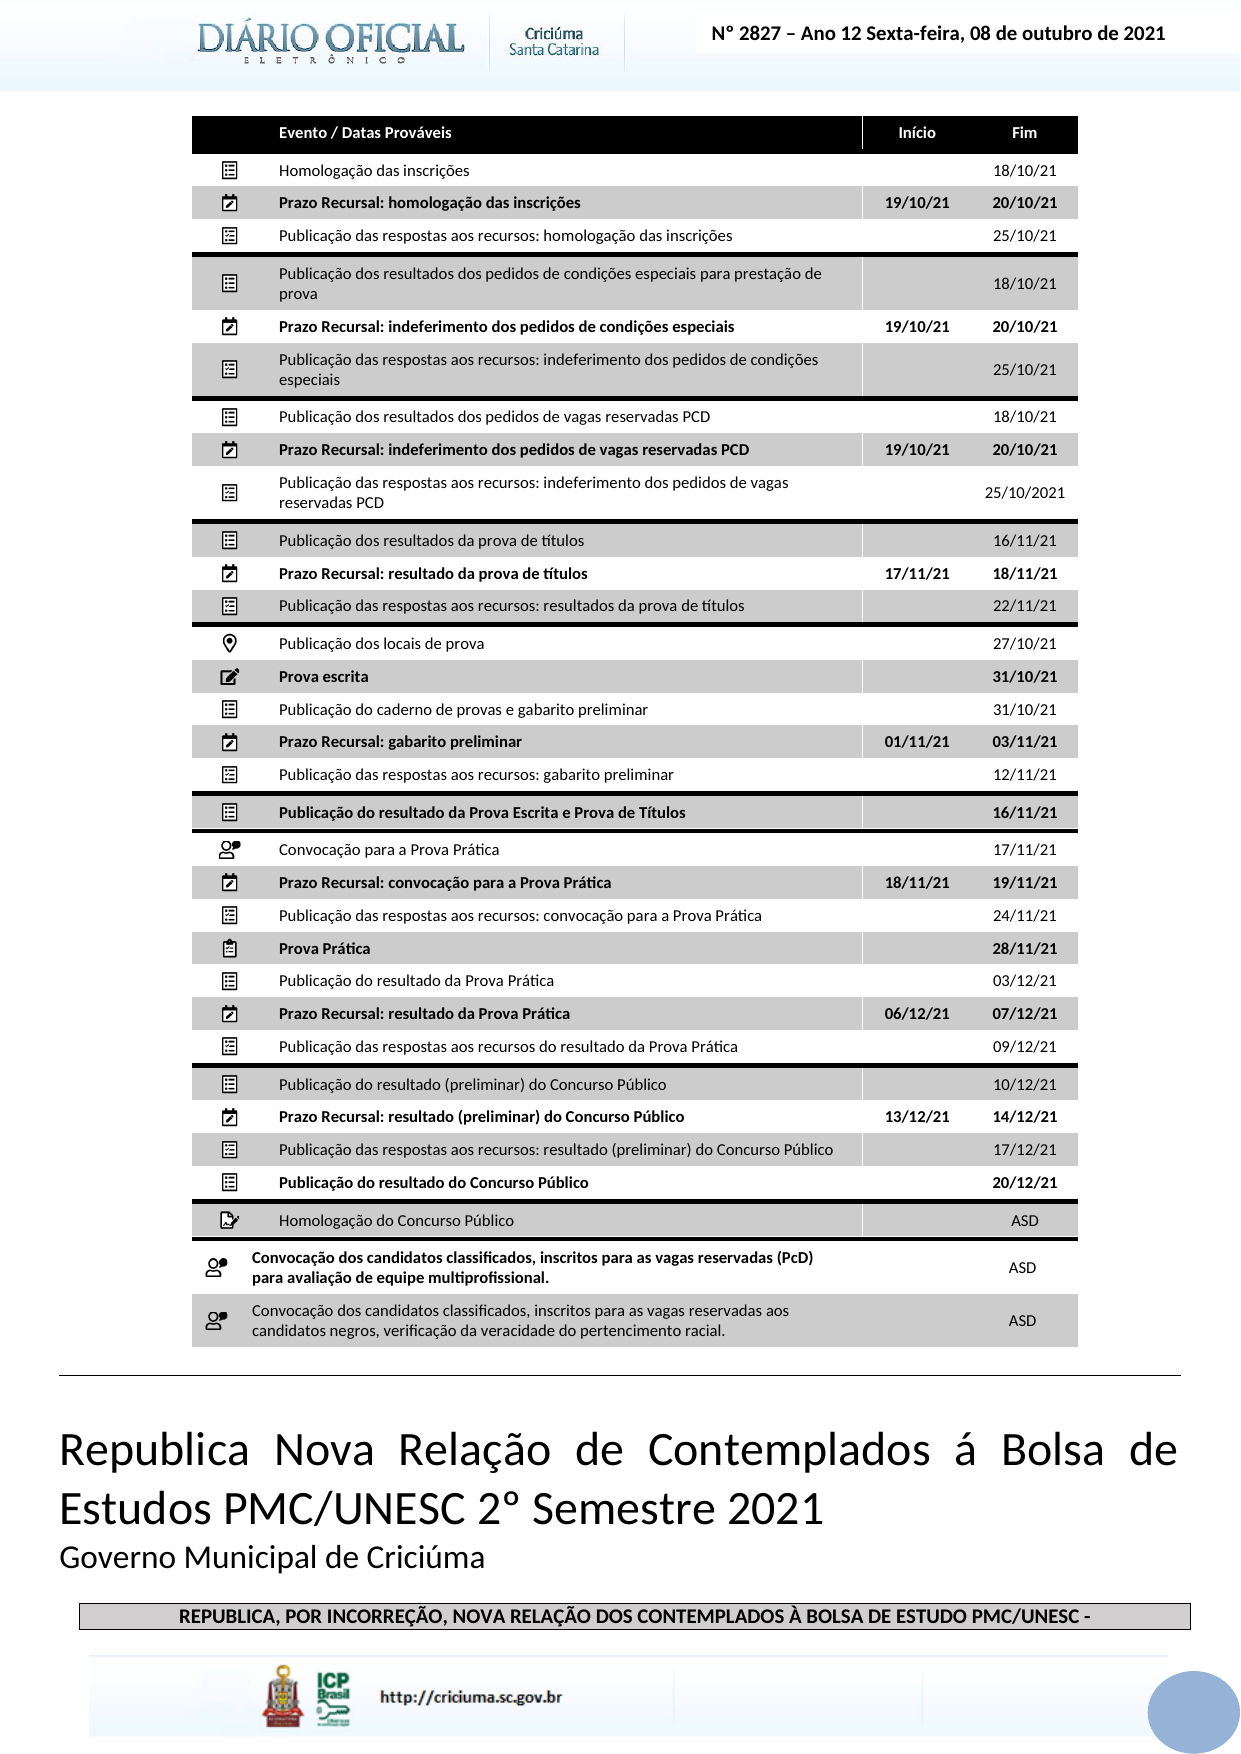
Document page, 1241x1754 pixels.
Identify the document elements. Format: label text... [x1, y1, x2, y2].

table_cell [192, 725, 268, 758]
table_cell [863, 932, 972, 964]
table_cell Publicação dos resultados dos pedidos de vagas reservadas PCD [268, 401, 862, 433]
table_cell 19/11/21 [972, 866, 1078, 899]
table_cell [863, 1133, 972, 1166]
table_cell 14/12/21 [972, 1100, 1078, 1133]
table_cell [863, 758, 972, 791]
table_cell 25/10/21 [972, 343, 1078, 396]
table_cell 19/10/21 [863, 310, 972, 343]
table_header Fim [972, 116, 1078, 149]
table_cell Prova Prática [268, 932, 862, 964]
table_cell Convocação para a Prova Prática [268, 833, 862, 866]
table_cell 20/10/21 [972, 186, 1078, 219]
table_cell 27/10/21 [972, 627, 1078, 660]
table_cell [192, 433, 268, 466]
table_cell [192, 758, 268, 791]
table_cell [192, 866, 268, 899]
table_cell 17/11/21 [863, 557, 972, 589]
table_cell [192, 1166, 268, 1199]
table_cell Prova escrita [268, 660, 862, 693]
table_cell [192, 257, 268, 310]
table_cell 18/11/21 [863, 866, 972, 899]
table_cell Publicação das respostas aos recursos: indeferimento dos pedidos de condições especiais [268, 343, 862, 396]
table_cell [863, 1030, 972, 1063]
table_cell [192, 343, 268, 396]
table_header Início [863, 116, 972, 149]
table_cell [192, 693, 268, 725]
table_cell 28/11/21 [972, 932, 1078, 964]
table_cell Prazo Recursal: indeferimento dos pedidos de condições especiais [268, 310, 862, 343]
table_cell Convocação dos candidatos classificados, inscritos para as vagas reservadas aos candidatos negros, verificação da veracidade do pertencimento racial. [241, 1294, 858, 1347]
table_cell 18/10/21 [972, 154, 1078, 186]
table_cell [192, 1100, 268, 1133]
table_cell Prazo Recursal: indeferimento dos pedidos de vagas reservadas PCD [268, 433, 862, 466]
table_cell [863, 154, 972, 186]
table_cell 03/12/21 [972, 965, 1078, 997]
table_cell [863, 466, 972, 519]
table_cell Publicação das respostas aos recursos: gabarito preliminar [268, 758, 862, 791]
table_cell 24/11/21 [972, 899, 1078, 932]
table_cell [858, 1294, 967, 1347]
table_cell [192, 997, 268, 1030]
table_cell Publicação do caderno de provas e gabarito preliminar [268, 693, 862, 725]
table_cell Prazo Recursal: resultado da prova de títulos [268, 557, 862, 589]
table_cell [863, 590, 972, 622]
table_cell Prazo Recursal: convocação para a Prova Prática [268, 866, 862, 899]
table_cell [192, 590, 268, 622]
table_cell 17/12/21 [972, 1133, 1078, 1166]
table_cell Publicação das respostas aos recursos do resultado da Prova Prática [268, 1030, 862, 1063]
table_cell Publicação do resultado da Prova Escrita e Prova de Títulos [268, 796, 862, 828]
table_cell [863, 524, 972, 557]
table_cell [192, 186, 268, 219]
table_cell Convocação dos candidatos classificados, inscritos para as vagas reservadas (PcD) para avaliação de equipe multiprofissional. [241, 1241, 858, 1294]
table_cell [863, 1068, 972, 1100]
table_cell Publicação dos resultados dos pedidos de condições especiais para prestação de prova [268, 257, 862, 310]
table_cell [863, 257, 972, 310]
table_cell ASD [972, 1204, 1078, 1236]
table_cell 22/11/21 [972, 590, 1078, 622]
table_cell 16/11/21 [972, 524, 1078, 557]
table_cell 01/11/21 [863, 725, 972, 758]
table_cell [863, 965, 972, 997]
table_cell Publicação das respostas aos recursos: homologação das inscrições [268, 219, 862, 252]
table_cell 31/10/21 [972, 660, 1078, 693]
table_cell 19/10/21 [863, 433, 972, 466]
table_header Evento / Datas Prováveis [268, 116, 862, 149]
table_cell Publicação das respostas aos recursos: resultados da prova de títulos [268, 590, 862, 622]
table_cell Prazo Recursal: gabarito preliminar [268, 725, 862, 758]
table_cell 18/11/21 [972, 557, 1078, 589]
table_cell [192, 557, 268, 589]
table_cell 18/10/21 [972, 401, 1078, 433]
table_cell [192, 466, 268, 519]
table_cell [192, 1241, 241, 1294]
table_cell [863, 899, 972, 932]
table_cell [863, 660, 972, 693]
text Governo Municipal de Criciúma [59, 1536, 1181, 1577]
table_cell [192, 310, 268, 343]
table_cell [192, 833, 268, 866]
table_cell 20/10/21 [972, 433, 1078, 466]
table_cell [192, 796, 268, 828]
table_cell 20/12/21 [972, 1166, 1078, 1199]
table_cell Publicação do resultado (preliminar) do Concurso Público [268, 1068, 862, 1100]
table_cell Publicação das respostas aos recursos: indeferimento dos pedidos de vagas reservadas PCD [268, 466, 862, 519]
table_cell 06/12/21 [863, 997, 972, 1030]
table_cell [192, 1030, 268, 1063]
table_cell Publicação das respostas aos recursos: resultado (preliminar) do Concurso Público [268, 1133, 862, 1166]
table_cell [192, 899, 268, 932]
table_cell [863, 833, 972, 866]
table_cell 19/10/21 [863, 186, 972, 219]
table_cell [863, 796, 972, 828]
table_cell 17/11/21 [972, 833, 1078, 866]
table_cell [192, 965, 268, 997]
table_cell Prazo Recursal: homologação das inscrições [268, 186, 862, 219]
table_cell [863, 401, 972, 433]
table_cell Homologação das inscrições [268, 154, 862, 186]
table_cell [192, 660, 268, 693]
table_cell Publicação do resultado do Concurso Público [268, 1166, 862, 1199]
table_cell 03/11/21 [972, 725, 1078, 758]
table_cell [863, 219, 972, 252]
table_cell [192, 401, 268, 433]
table_cell 16/11/21 [972, 796, 1078, 828]
table_cell Publicação das respostas aos recursos: convocação para a Prova Prática [268, 899, 862, 932]
table_cell Homologação do Concurso Público [268, 1204, 862, 1236]
table_cell Publicação dos resultados da prova de títulos [268, 524, 862, 557]
table_cell 09/12/21 [972, 1030, 1078, 1063]
table_cell 18/10/21 [972, 257, 1078, 310]
table_cell [863, 1204, 972, 1236]
table_cell Publicação do resultado da Prova Prática [268, 965, 862, 997]
table_cell Publicação dos locais de prova [268, 627, 862, 660]
table_header [192, 116, 268, 149]
table_cell 25/10/21 [972, 219, 1078, 252]
table_cell [863, 343, 972, 396]
table_cell Prazo Recursal: resultado da Prova Prática [268, 997, 862, 1030]
table_cell Prazo Recursal: resultado (preliminar) do Concurso Público [268, 1100, 862, 1133]
table_cell [863, 627, 972, 660]
table_cell 25/10/2021 [972, 466, 1078, 519]
table_cell 12/11/21 [972, 758, 1078, 791]
table_cell [863, 693, 972, 725]
table_cell [192, 154, 268, 186]
table_cell 20/10/21 [972, 310, 1078, 343]
table_header REPUBLICA, POR INCORREÇÃO, NOVA RELAÇÃO DOS CONTEMPLADOS À BOLSA DE ESTUDO PMC/UNESC [80, 1604, 1190, 1629]
table_cell ASD [967, 1241, 1078, 1294]
table_cell [192, 627, 268, 660]
table_cell [863, 1166, 972, 1199]
text Republica Nova Relação de Contemplados á Bolsa de Estudos PMC/UNESC 2º Semestre 2021 [59, 1419, 1181, 1536]
table_cell [192, 219, 268, 252]
table_cell [192, 1204, 268, 1236]
table_cell 07/12/21 [972, 997, 1078, 1030]
table_cell [858, 1241, 967, 1294]
table_cell 10/12/21 [972, 1068, 1078, 1100]
table_cell [192, 1133, 268, 1166]
table_cell [192, 1294, 241, 1347]
table_cell 13/12/21 [863, 1100, 972, 1133]
table_cell [192, 932, 268, 964]
table_cell ASD [967, 1294, 1078, 1347]
table_cell [192, 1068, 268, 1100]
table_cell [192, 524, 268, 557]
table_cell 31/10/21 [972, 693, 1078, 725]
